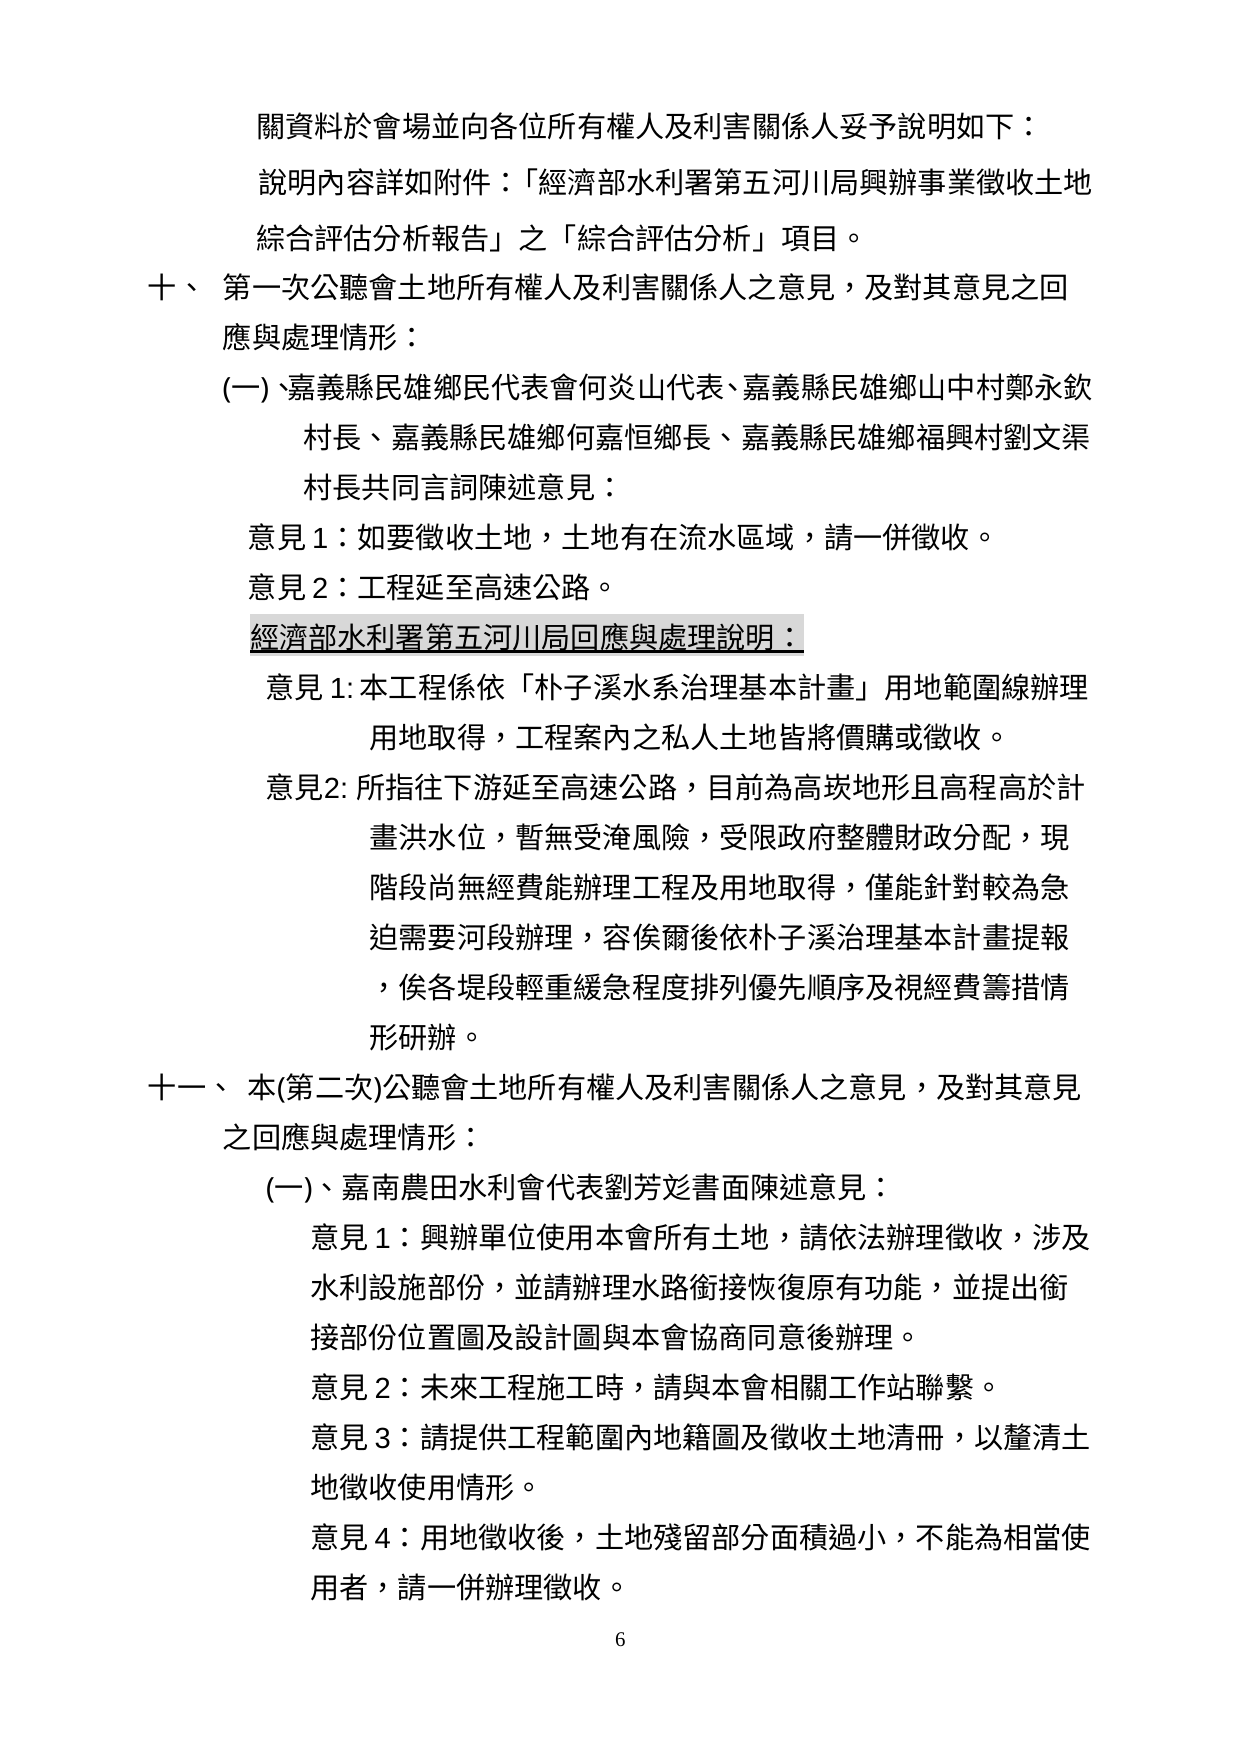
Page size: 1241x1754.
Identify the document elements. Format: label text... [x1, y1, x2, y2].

text 意見1：興辦單位使用本會所有土地，請依法辦理徵收，涉及水利設施部份，並請辦理水路銜接恢復原有功能，並提出銜接部份位置圖及設計圖與本會協商同意後辦理。 [310, 1208, 1092, 1358]
list 第一次公聽會土地所有權人及利害關係人之意見，及對其意見之回應與處理情形： [148, 258, 1092, 358]
text 意見2：工程延至高速公路。 [248, 558, 1092, 608]
text 意見2: 所指往下游延至高速公路，目前為高崁地形且高程高於計畫洪水位，暫無受淹風險，受限政府整體財政分配，現階段尚無經費能辦理工程及用地取得，僅能針對較為急迫需要河段辦理，容俟爾後依朴子溪治理基本計畫提報，俟各堤段輕重緩急程度排列優先順序及視經費籌措情形研辦。 [265, 758, 1092, 1058]
text 意見3：請提供工程範圍內地籍圖及徵收土地清冊，以釐清土地徵收使用情形。 [310, 1408, 1092, 1508]
text 意見2：未來工程施工時，請與本會相關工作站聯繫。 [310, 1358, 1092, 1408]
text 說明內容詳如附件：「經濟部水利署第五河川局興辦事業徵收土地綜合評估分析報告」之「綜合評估分析」項目。 [256, 146, 1092, 258]
text 意見4：用地徵收後，土地殘留部分面積過小，不能為相當使用者，請一併辦理徵收。 [310, 1508, 1092, 1608]
text (一)、嘉南農田水利會代表劉芳彣書面陳述意見： [266, 1158, 1092, 1208]
text (一)、嘉義縣民雄鄉民代表會何炎山代表、嘉義縣民雄鄉山中村鄭永欽村長、嘉義縣民雄鄉何嘉恒鄉長、嘉義縣民雄鄉福興村劉文渠村長共同言詞陳述意見： [222, 358, 1092, 508]
text 經濟部水利署第五河川局回應與處理說明： [148, 608, 1092, 658]
list 本(第二次)公聽會土地所有權人及利害關係人之意見，及對其意見之回應與處理情形： [148, 1058, 1092, 1158]
text 意見1: 本工程係依「朴子溪水系治理基本計畫」用地範圍線辦理用地取得，工程案內之私人土地皆將價購或徵收。 [265, 658, 1092, 758]
text 意見1：如要徵收土地，土地有在流水區域，請一併徵收。 [248, 508, 1092, 558]
text 關資料於會場並向各位所有權人及利害關係人妥予說明如下： [256, 89, 1092, 146]
